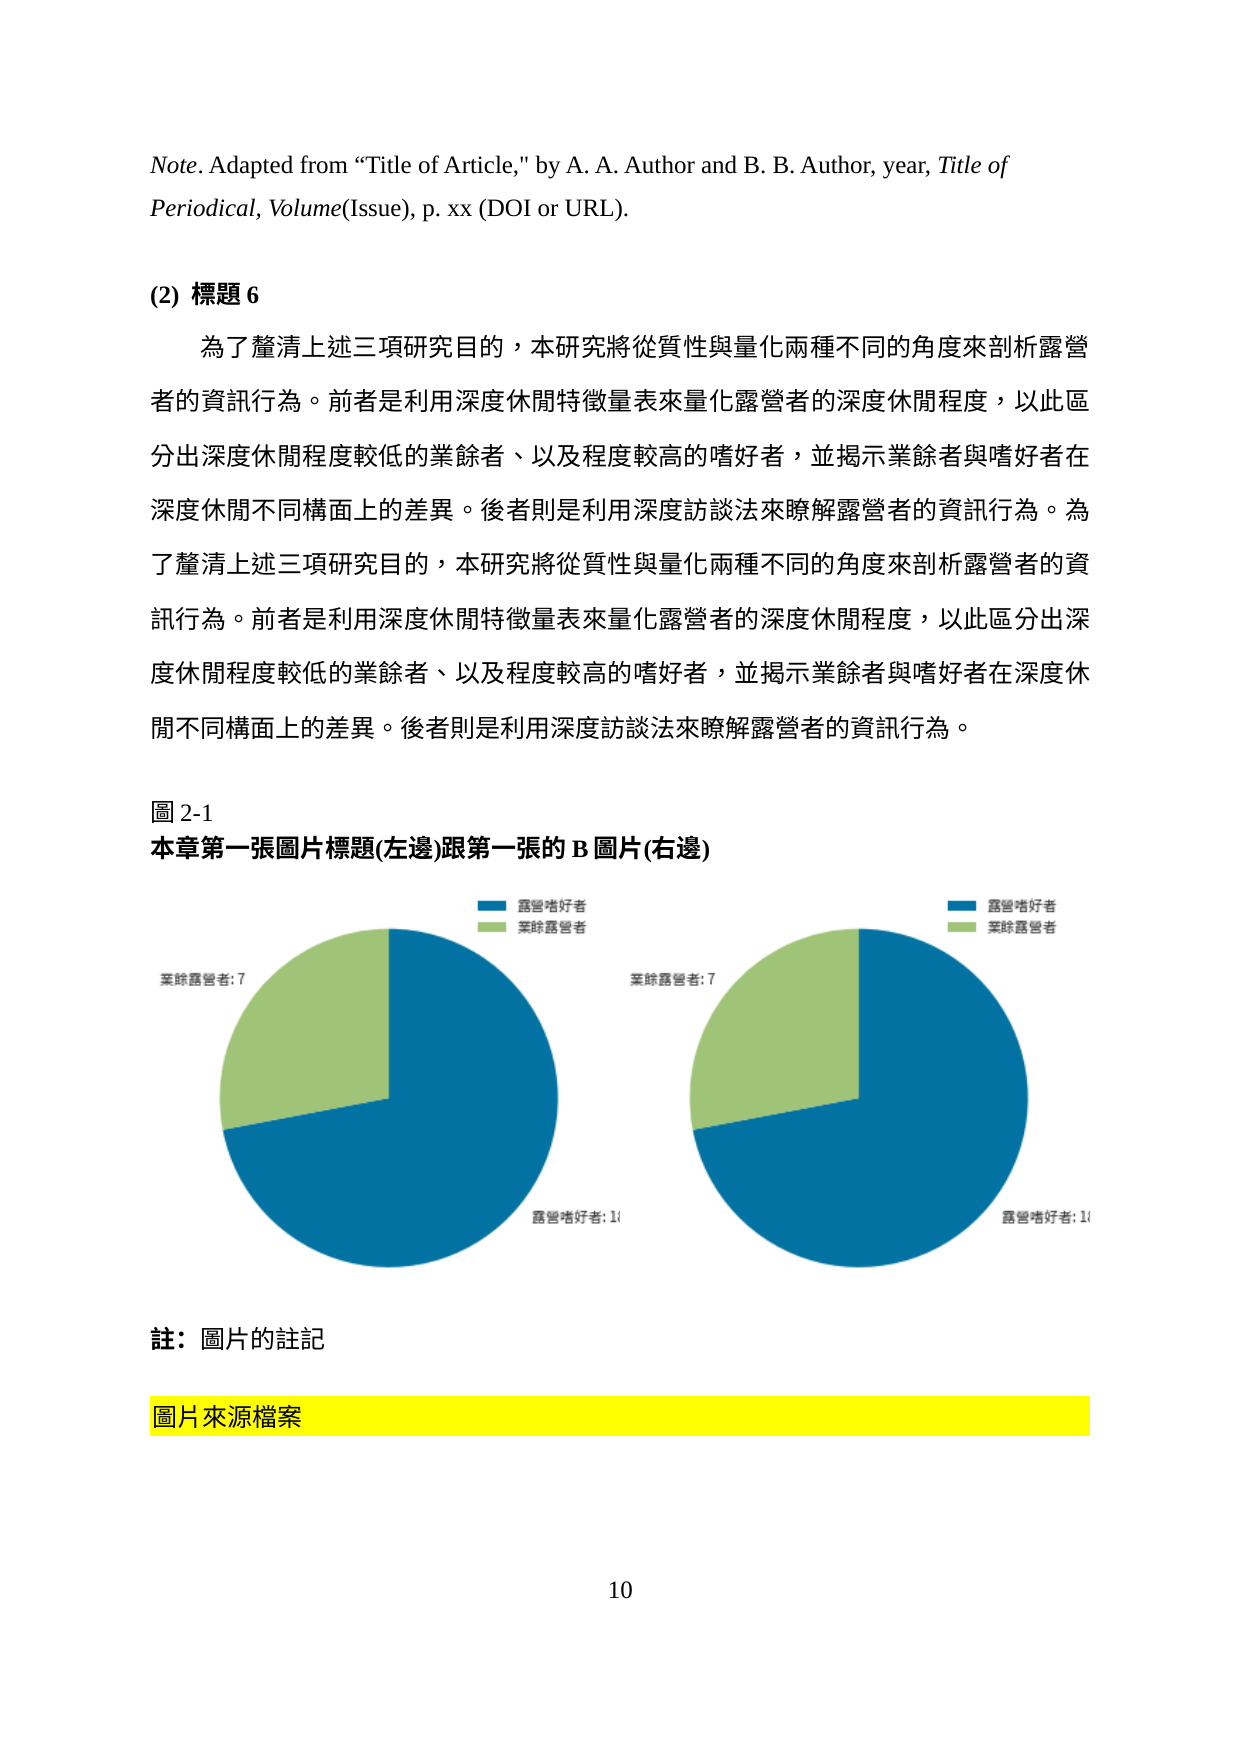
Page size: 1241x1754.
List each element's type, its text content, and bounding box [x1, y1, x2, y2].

text 為了釐清上述三項研究目的，本研究將從質性與量化兩種不同的角度來剖析露營者的資訊行為。前者是利用深度休閒特徵量表來量化露營者的深度休閒程度，以此區分出深度休閒程度較低的業餘者、以及程度較高的嗜好者，並揭示業餘者與嗜好者在深度休閒不同構面上的差異。後者則是利用深度訪談法來瞭解露營者的資訊行為。為了釐清上述三項研究目的，本研究將從質性與量化兩種不同的角度來剖析露營者的資訊行為。前者是利用深度休閒特徵量表來量化露營者的深度休閒程度，以此區分出深度休閒程度較低的業餘者、以及程度較高的嗜好者，並揭示業餘者與嗜好者在深度休閒不同構面上的差異。後者則是利用深度訪談法來瞭解露營者的資訊行為。 [150, 327, 1090, 744]
text 圖片來源檔案 [150, 1396, 1090, 1436]
text Note. Adapted from “Title of Article," by A. A. Author and B. B. Author, year, Title of Periodical, Volume(Issue), p. xx (DOI or URL). [150, 150, 1090, 222]
subtitle 標題6 [150, 275, 1090, 311]
picture [150, 877, 1091, 1320]
text 圖2-1 本章第一張圖片標題(左邊)跟第一張的B圖片(右邊) [150, 793, 1090, 865]
text 註：圖片的註記 [150, 1320, 1090, 1356]
